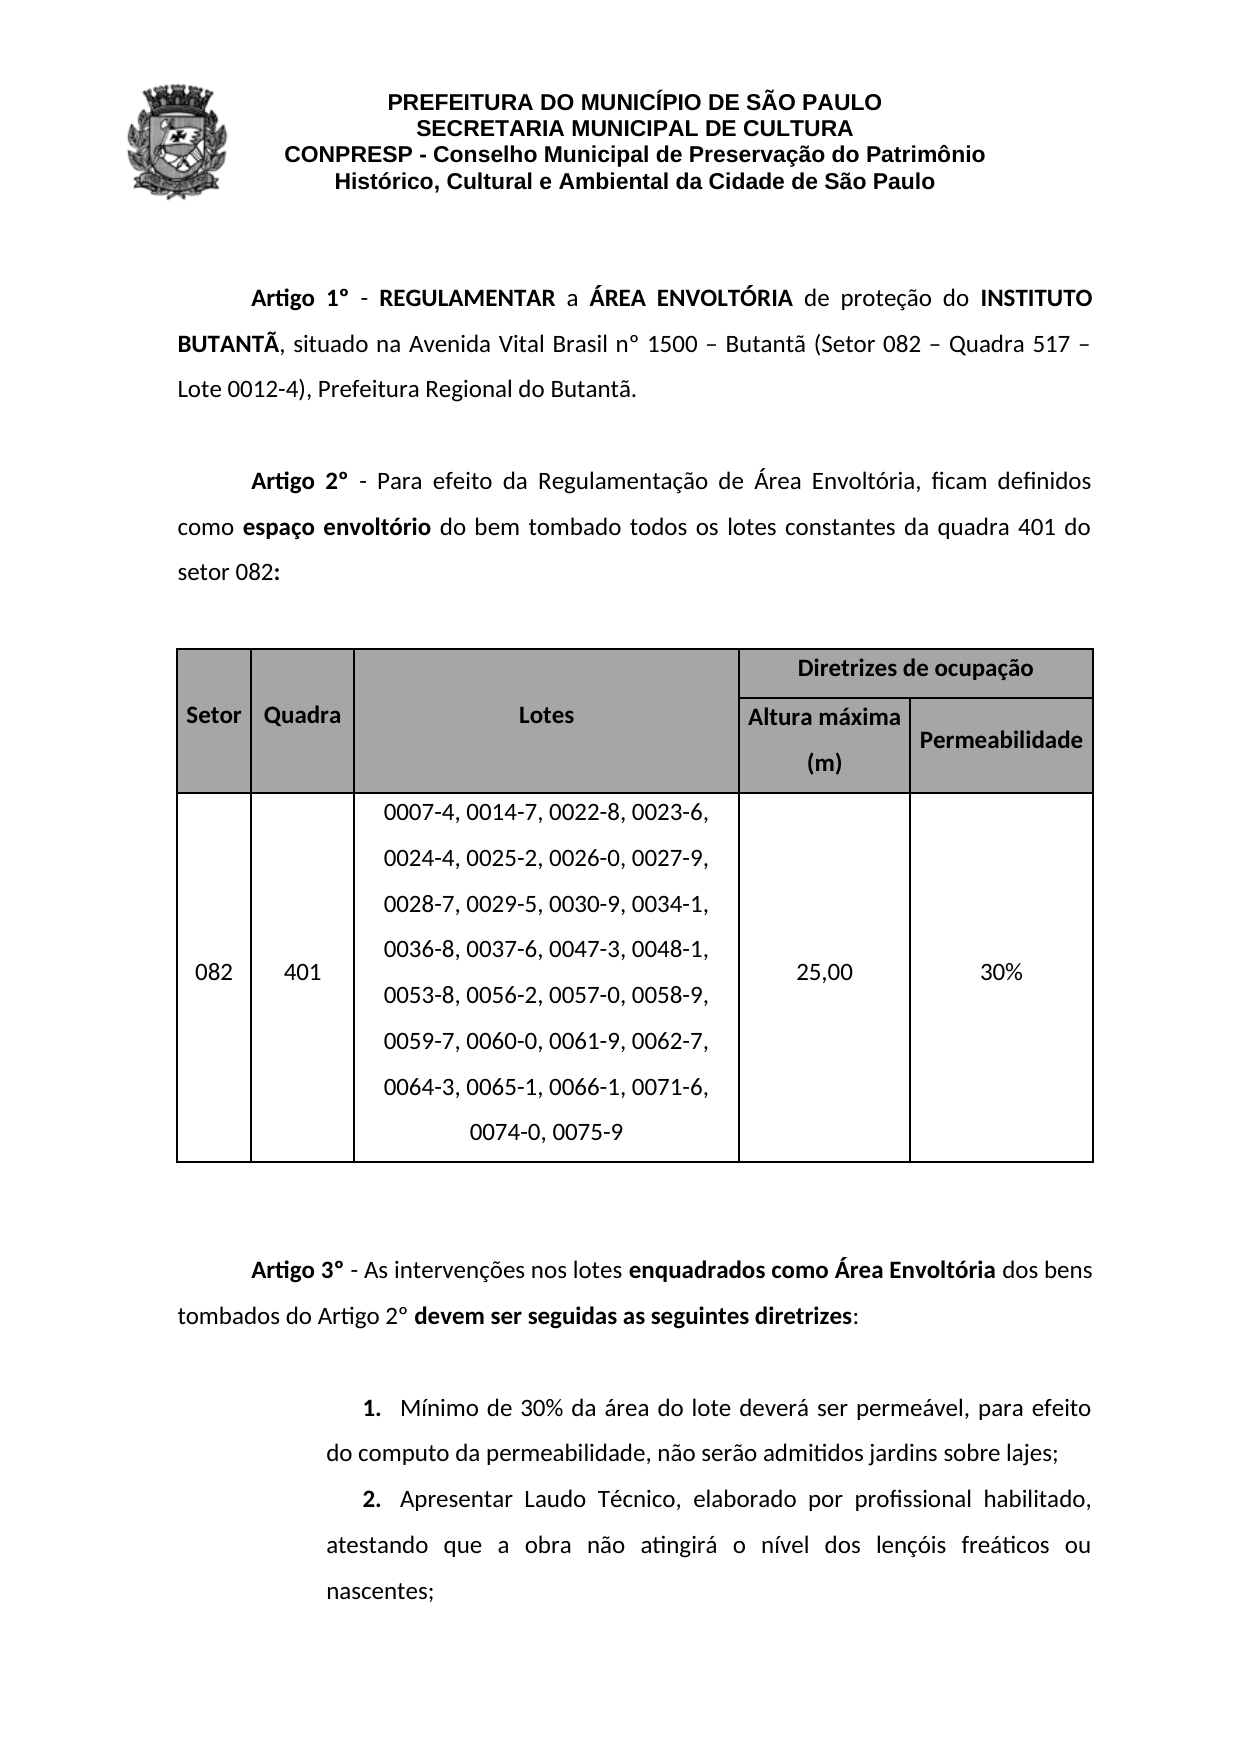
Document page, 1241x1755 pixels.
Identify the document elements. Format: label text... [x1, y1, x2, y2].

table_cell 082 [178, 794, 250, 1161]
table_header Quadra [252, 650, 353, 792]
table_cell Altura máxima (m) [740, 699, 909, 792]
table_cell 25,00 [740, 794, 909, 1161]
text Artigo 2º - Para efeito da Regulamentação de Área Envoltória, ficam definidos como espaço envoltório do bem tombado todos os lotes constantes da quadra 401 do setor 082: [177, 465, 1093, 587]
table_cell Permeabilidade [911, 699, 1092, 792]
list Mínimo de 30% da área do lote deverá ser permeável, para efeito do computo da permeabilidade, não serão admitidos jardins sobre lajes; [288, 1392, 1093, 1468]
table_header Setor [178, 650, 250, 792]
table_header Lotes [355, 650, 738, 792]
text Artigo 3º - As intervenções nos lotes enquadrados como Área Envoltória dos bens tombados do Artigo 2º devem ser seguidas as seguintes diretrizes: [177, 1255, 1093, 1331]
text Artigo 1º - Regulamentar a área Envoltória de proteção do INSTITUTO BUTANTÃ, situado na Avenida Vital Brasil nº 1500 – Butantã (Setor 082 – Quadra 517 – Lote 0012-4), Prefeitura Regional do Butantã. [177, 282, 1093, 404]
table_header Diretrizes de ocupação [740, 650, 1092, 697]
list Apresentar Laudo Técnico, elaborado por profissional habilitado, atestando que a obra não atingirá o nível dos lençóis freáticos ou nascentes; [288, 1483, 1093, 1605]
table_cell 401 [252, 794, 353, 1161]
table_cell 30% [911, 794, 1092, 1161]
table_cell 0007-4, 0014-7, 0022-8, 0023-6, 0024-4, 0025-2, 0026-0, 0027-9, 0028-7, 0029-5, 0030-9, 0034-1, 0036-8, 0037-6, 0047-3, 0048-1, 0053-8, 0056-2, 0057-0, 0058-9, 0059-7, 0060-0, 0061-9, 0062-7, 0064-3, 0065-1, 0066-1, 0071-6, 0074-0, 0075-9 [355, 794, 738, 1161]
